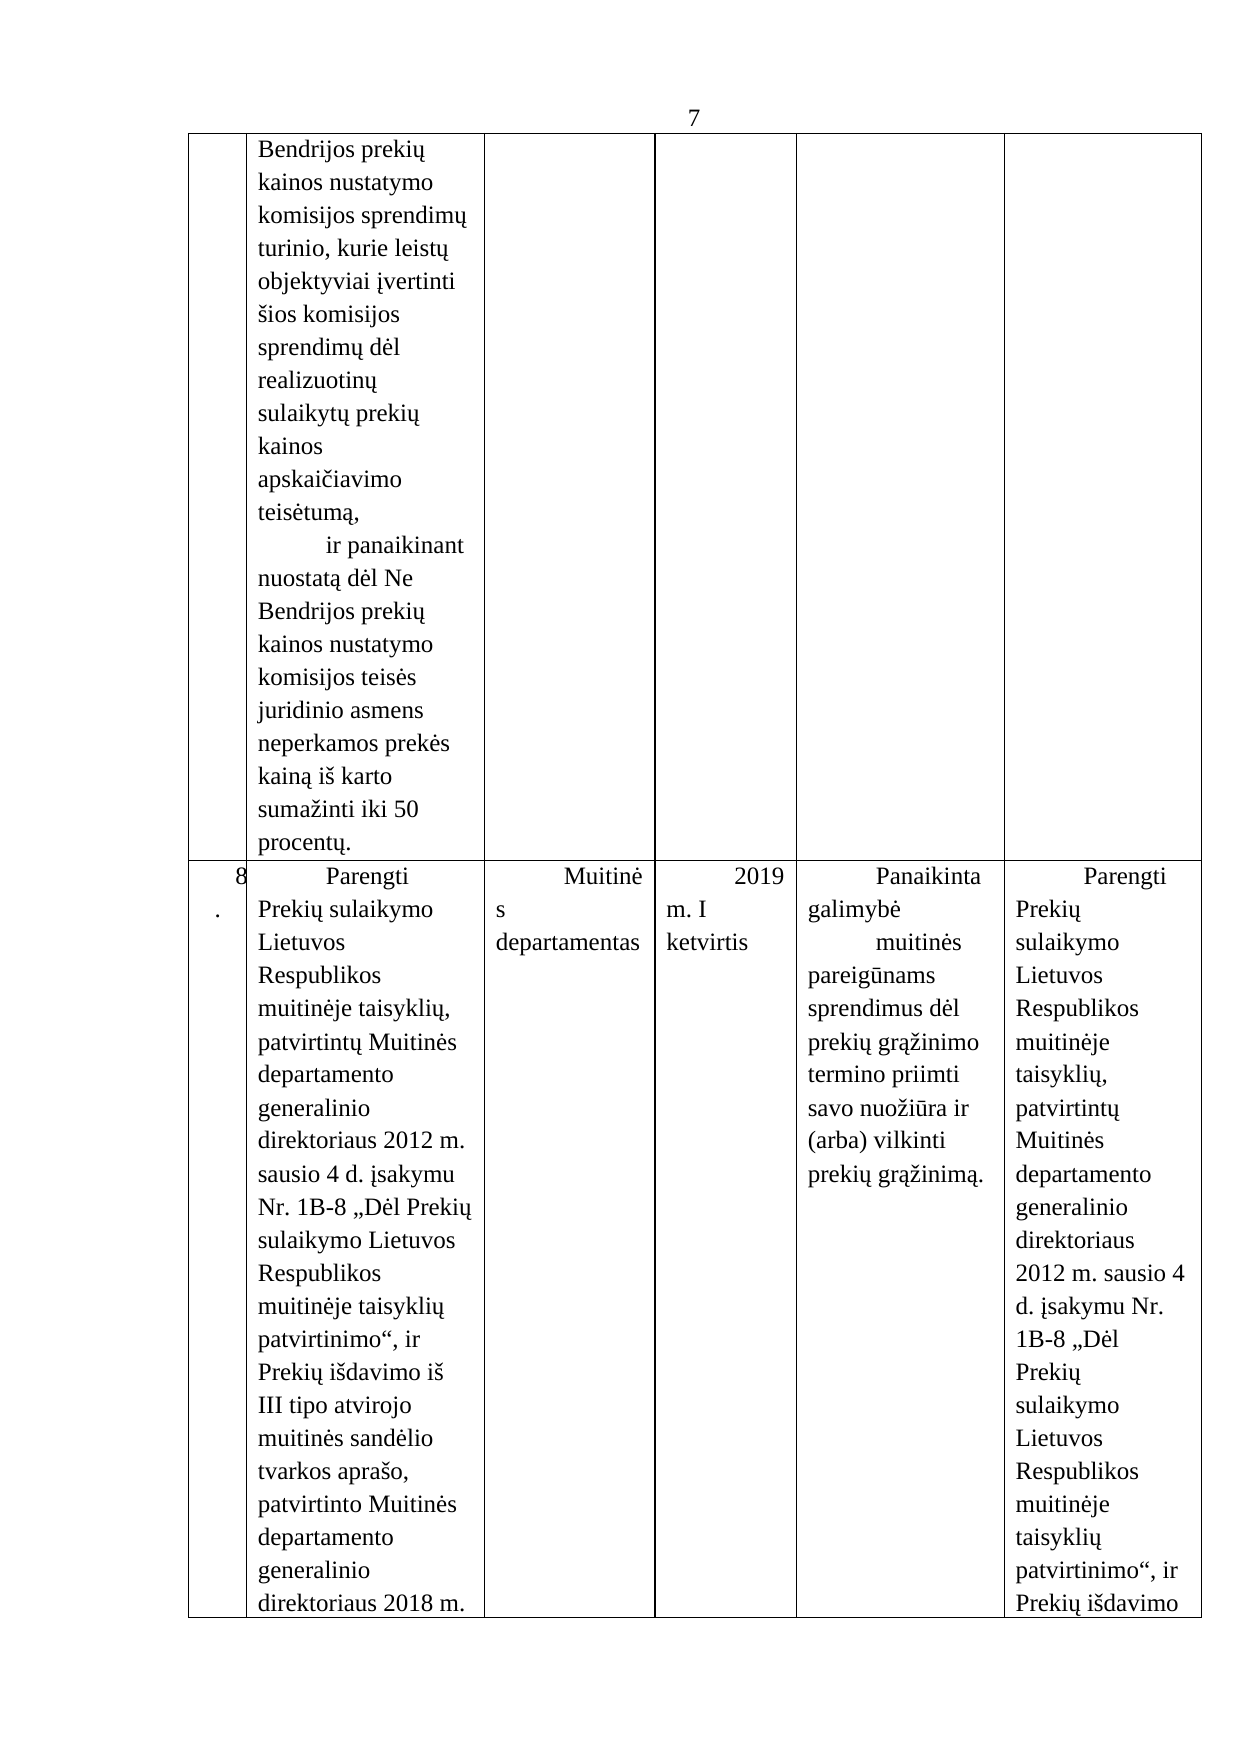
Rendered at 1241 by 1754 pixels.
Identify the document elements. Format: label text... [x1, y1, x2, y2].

table_cell Bendrijos prekių kainos nustatymo komisijos sprendimų turinio, kurie leistų objektyviai įvertinti šios komisijos sprendimų dėl realizuotinų sulaikytų prekių kainos apskaičiavimo teisėtumą, ir panaikinant nuostatą dėl Ne Bendrijos prekių kainos nustatymo komisijos teisės juridinio asmens neperkamos prekės kainą iš karto sumažinti iki 50 procentų. [247, 134, 484, 860]
table_cell Panaikinta galimybė muitinės pareigūnams sprendimus dėl prekių grąžinimo termino priimti savo nuožiūra ir (arba) vilkinti prekių grąžinimą. [797, 861, 1004, 1617]
table_cell Parengti Prekių sulaikymo Lietuvos Respublikos muitinėje taisyklių, patvirtintų Muitinės departamento generalinio direktoriaus 2012 m. sausio 4 d. įsakymu Nr. 1B-8 „Dėl Prekių sulaikymo Lietuvos Respublikos muitinėje taisyklių patvirtinimo“, ir Prekių išdavimo [1005, 861, 1201, 1617]
table_cell Muitinės departamentas [485, 861, 654, 1617]
table_cell 8. [189, 861, 246, 1617]
table_cell [189, 134, 246, 860]
table_cell [656, 134, 796, 860]
table_cell [797, 134, 1004, 860]
table_cell [1005, 134, 1201, 860]
table_cell 2019 m. I ketvirtis [656, 861, 796, 1617]
table_cell Parengti Prekių sulaikymo Lietuvos Respublikos muitinėje taisyklių, patvirtintų Muitinės departamento generalinio direktoriaus 2012 m. sausio 4 d. įsakymu Nr. 1B-8 „Dėl Prekių sulaikymo Lietuvos Respublikos muitinėje taisyklių patvirtinimo“, ir Prekių išdavimo iš III tipo atvirojo muitinės sandėlio tvarkos aprašo, patvirtinto Muitinės departamento generalinio direktoriaus 2018 m. [247, 861, 484, 1617]
table_cell [485, 134, 654, 860]
